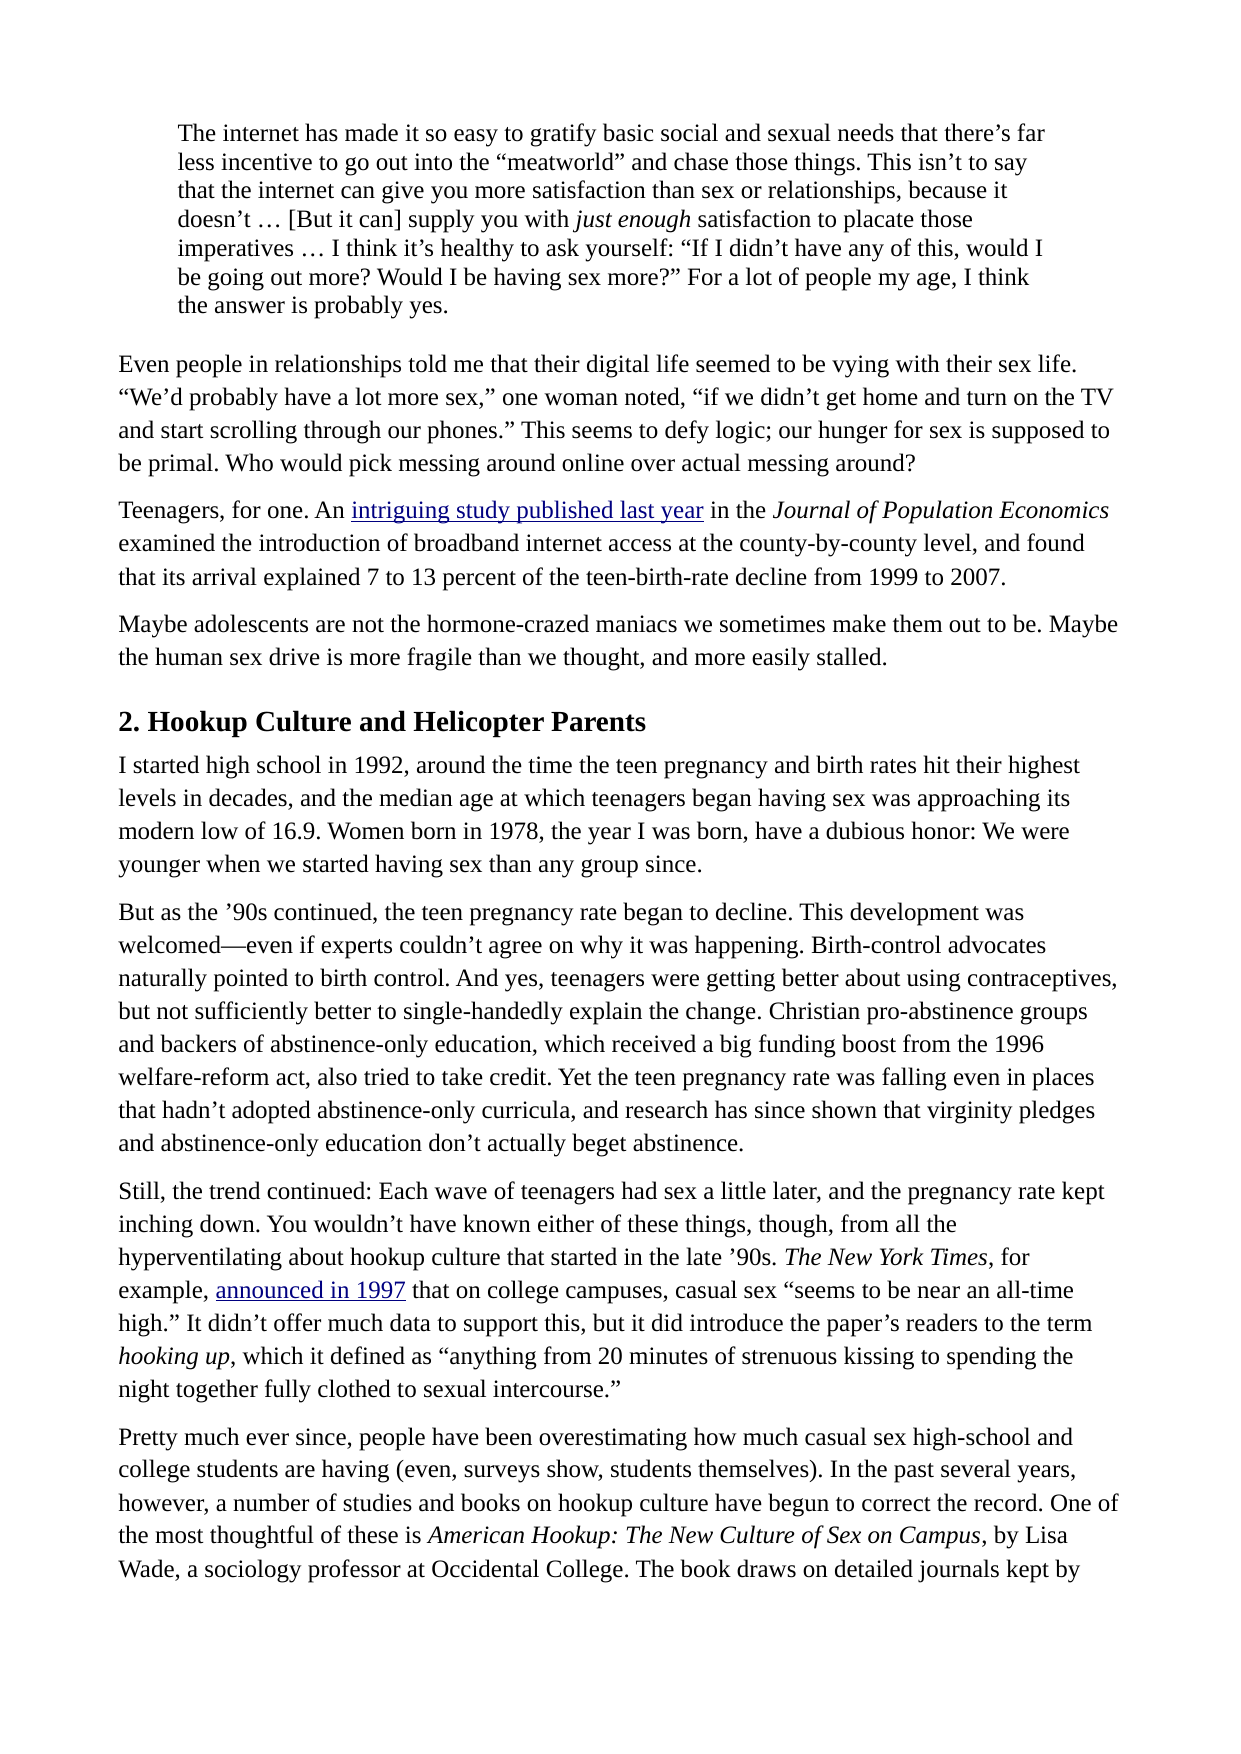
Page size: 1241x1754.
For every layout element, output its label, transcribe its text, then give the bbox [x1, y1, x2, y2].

text Even people in relationships told me that their digital life seemed to be vying with their sex life. “We’d probably have a lot more sex,” one woman noted, “if we didn’t get home and turn on the TV and start scrolling through our phones.” This seems to defy logic; our hunger for sex is supposed to be primal. Who would pick messing around online over actual messing around? [118, 349, 1122, 477]
text The internet has made it so easy to gratify basic social and sexual needs that there’s far less incentive to go out into the “meatworld” and chase those things. This isn’t to say that the internet can give you more satisfaction than sex or relationships, because it doesn’t … [But it can] supply you with just enough satisfaction to placate those imperatives … I think it’s healthy to ask yourself: “If I didn’t have any of this, would I be going out more? Would I be having sex more?” For a lot of people my age, I think the answer is probably yes. [177, 118, 1063, 319]
subtitle 2. Hookup Culture and Helicopter Parents [118, 704, 1122, 738]
text But as the ’90s continued, the teen pregnancy rate began to decline. This development was welcomed—even if experts couldn’t agree on why it was happening. Birth-control advocates naturally pointed to birth control. And yes, teenagers were getting better about using contraceptives, but not sufficiently better to single-handedly explain the change. Christian pro-abstinence groups and backers of abstinence-only education, which received a big funding boost from the 1996 welfare-reform act, also tried to take credit. Yet the teen pregnancy rate was falling even in places that hadn’t adopted abstinence-only curricula, and research has since shown that virginity pledges and abstinence-only education don’t actually beget abstinence. [118, 897, 1122, 1157]
text Still, the trend continued: Each wave of teenagers had sex a little later, and the pregnancy rate kept inching down. You wouldn’t have known either of these things, though, from all the hyperventilating about hookup culture that started in the late ’90s. The New York Times, for example, announced in 1997 that on college campuses, casual sex “seems to be near an all-time high.” It didn’t offer much data to support this, but it did introduce the paper’s readers to the term hooking up, which it defined as “anything from 20 minutes of strenuous kissing to spending the night together fully clothed to sexual intercourse.” [118, 1176, 1122, 1403]
text I started high school in 1992, around the time the teen pregnancy and birth rates hit their highest levels in decades, and the median age at which teenagers began having sex was approaching its modern low of 16.9. Women born in 1978, the year I was born, have a dubious honor: We were younger when we started having sex than any group since. [118, 750, 1122, 878]
text Maybe adolescents are not the hormone-crazed maniacs we sometimes make them out to be. Maybe the human sex drive is more fragile than we thought, and more easily stalled. [118, 609, 1122, 671]
text Teenagers, for one. An intriguing study published last year in the Journal of Population Economics examined the introduction of broadband internet access at the county-by-county level, and found that its arrival explained 7 to 13 percent of the teen-birth-rate decline from 1999 to 2007. [118, 496, 1122, 590]
text Pretty much ever since, people have been overestimating how much casual sex high-school and college students are having (even, surveys show, students themselves). In the past several years, however, a number of studies and books on hookup culture have begun to correct the record. One of the most thoughtful of these is American Hookup: The New Culture of Sex on Campus, by Lisa Wade, a sociology professor at Occidental College. The book draws on detailed journals kept by [118, 1422, 1122, 1582]
